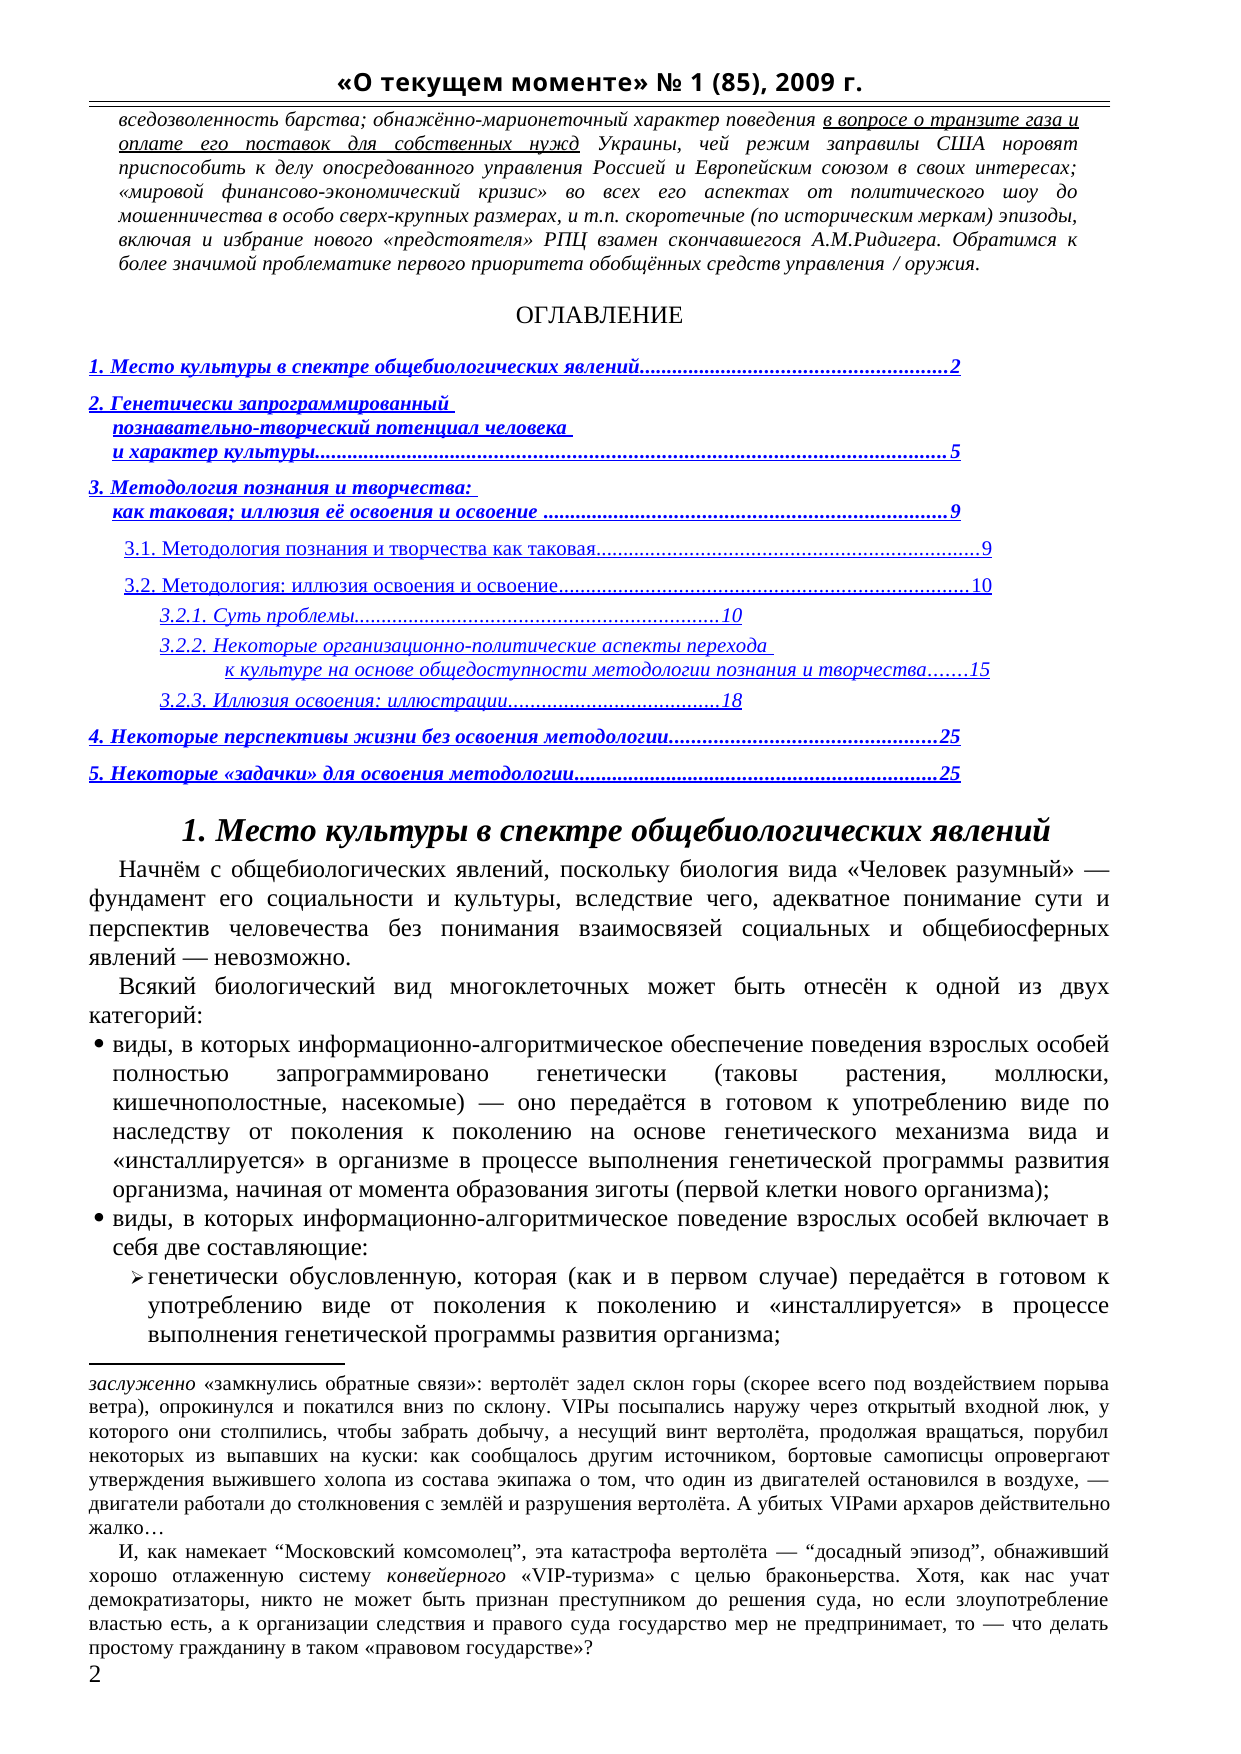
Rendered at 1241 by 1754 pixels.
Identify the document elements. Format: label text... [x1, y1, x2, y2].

list генетически обусловленную, которая (как и в первом случае) передаётся в готовом к употреблению виде от поколения к поколению и «инсталлируется» в процессе выполнения генетической программы развития организма; [130, 1261, 1110, 1348]
subtitle 1. Место культуры в спектре общебиологических явлений [126, 809, 1110, 848]
text И, как намекает “Московский комсомолец”, эта катастрофа вертолёта — “досадный эпизод”, обнаживший хорошо отлаженную систему конвейерного «VIP-туризма» с целью браконьерства. Хотя, как нас учат демократизаторы, никто не может быть признан преступником до решения суда, но если злоупотребление властью есть, а к организации следствия и правого суда государство мер не предпринимает, то ― что делать простому гражданину в таком «правовом государстве»? [89, 1539, 1110, 1659]
text 3.2.2. Некоторые организационно-политические аспекты перехода к культуре на основе общедоступности методологии познания и творчества 15 [159, 633, 992, 681]
text Всякий биологический вид многоклеточных может быть отнесён к одной из двух категорий: [89, 971, 1110, 1029]
text 3.1. Методология познания и творчества как таковая 9 [124, 536, 992, 557]
text вседозволенность барства; обнажённо-марионеточный характер поведения в вопросе о транзите газа и оплате его поставок для собственных нужд Украины, чей режим заправилы США норовят приспособить к делу опосредованного управления Россией и Европейским союзом в своих интересах; «мировой финансово-эко­но­ми­чес­кий кризис» во всех его аспектах от политического шоу до мошенничества в особо сверх-крупных размерах, и т.п. скоротечные (по историческим меркам) эпизоды, включая и избрание нового «предстоятеля» РПЦ взамен скончавшегося А.М.Ридигера. Обратимся к более значимой проблематике первого приоритета обобщённых средств управления / оружия. [118, 107, 1081, 275]
text 3.2. Методология: иллюзия освоения и освоение 10 [124, 572, 992, 593]
text 1. Место культуры в спектре общебиологических явлений 2 [89, 354, 963, 378]
text Начнём с общебиологических явлений, поскольку биология вида «Человек разумный» — фундамент его социальности и культуры, вследствие чего, адекватное понимание сути и перспектив человечества без понимания взаимосвязей социальных и общебиосферных явлений — невозможно. [89, 854, 1110, 971]
text 5. Некоторые «задачки» для освоения методологии 25 [89, 761, 963, 784]
text 3.2.3. Иллюзия освоения: иллюстрации 18 [159, 687, 992, 711]
list виды, в которых информационно-алгоритмическое поведение взрослых особей включает в себя две составляющие: [94, 1203, 1110, 1261]
text 4. Некоторые перспективы жизни без освоения методологии 25 [89, 724, 963, 748]
text 3. Методология познания и творчества: как таковая; иллюзия её освоения и освоение 9 [89, 475, 963, 523]
text заслуженно «замкнулись обратные связи»: вертолёт задел склон горы (скорее всего под воздействием порыва ветра), опрокинулся и покатился вниз по склону. VIPы посыпались наружу через открытый входной люк, у которого они столпились, чтобы забрать добычу, а несущий винт вертолёта, продолжая вращаться, порубил некоторых из выпавших на куски: как сообщалось другим источником, бортовые самописцы опровергают утверждения выжившего холопа из состава экипажа о том, что один из двигателей остановился в воздухе, — двигатели работали до столкновения с землёй и разрушения вертолёта. А убитых VIPами архаров действительно жалко… [89, 1370, 1110, 1539]
text ОГЛАВЛЕНИЕ [89, 300, 1110, 329]
list виды, в которых информационно-алгоритмическое обеспечение поведения взрослых особей полностью запрограммировано генетически (таковы растения, моллюски, кишечнополостные, насекомые) — оно передаётся в готовом к употреблению виде по наследству от поколения к поколению на основе генетического механизма вида и «инсталлируется» в организме в процессе выполнения генетической программы развития организма, начиная от момента образования зиготы (первой клетки нового организма); [94, 1029, 1110, 1203]
text 2. Генетически запрограммированный познавательно-творческий потенциал человека и характер культуры 5 [89, 391, 963, 463]
text 3.2.1. Суть проблемы 10 [159, 603, 992, 627]
